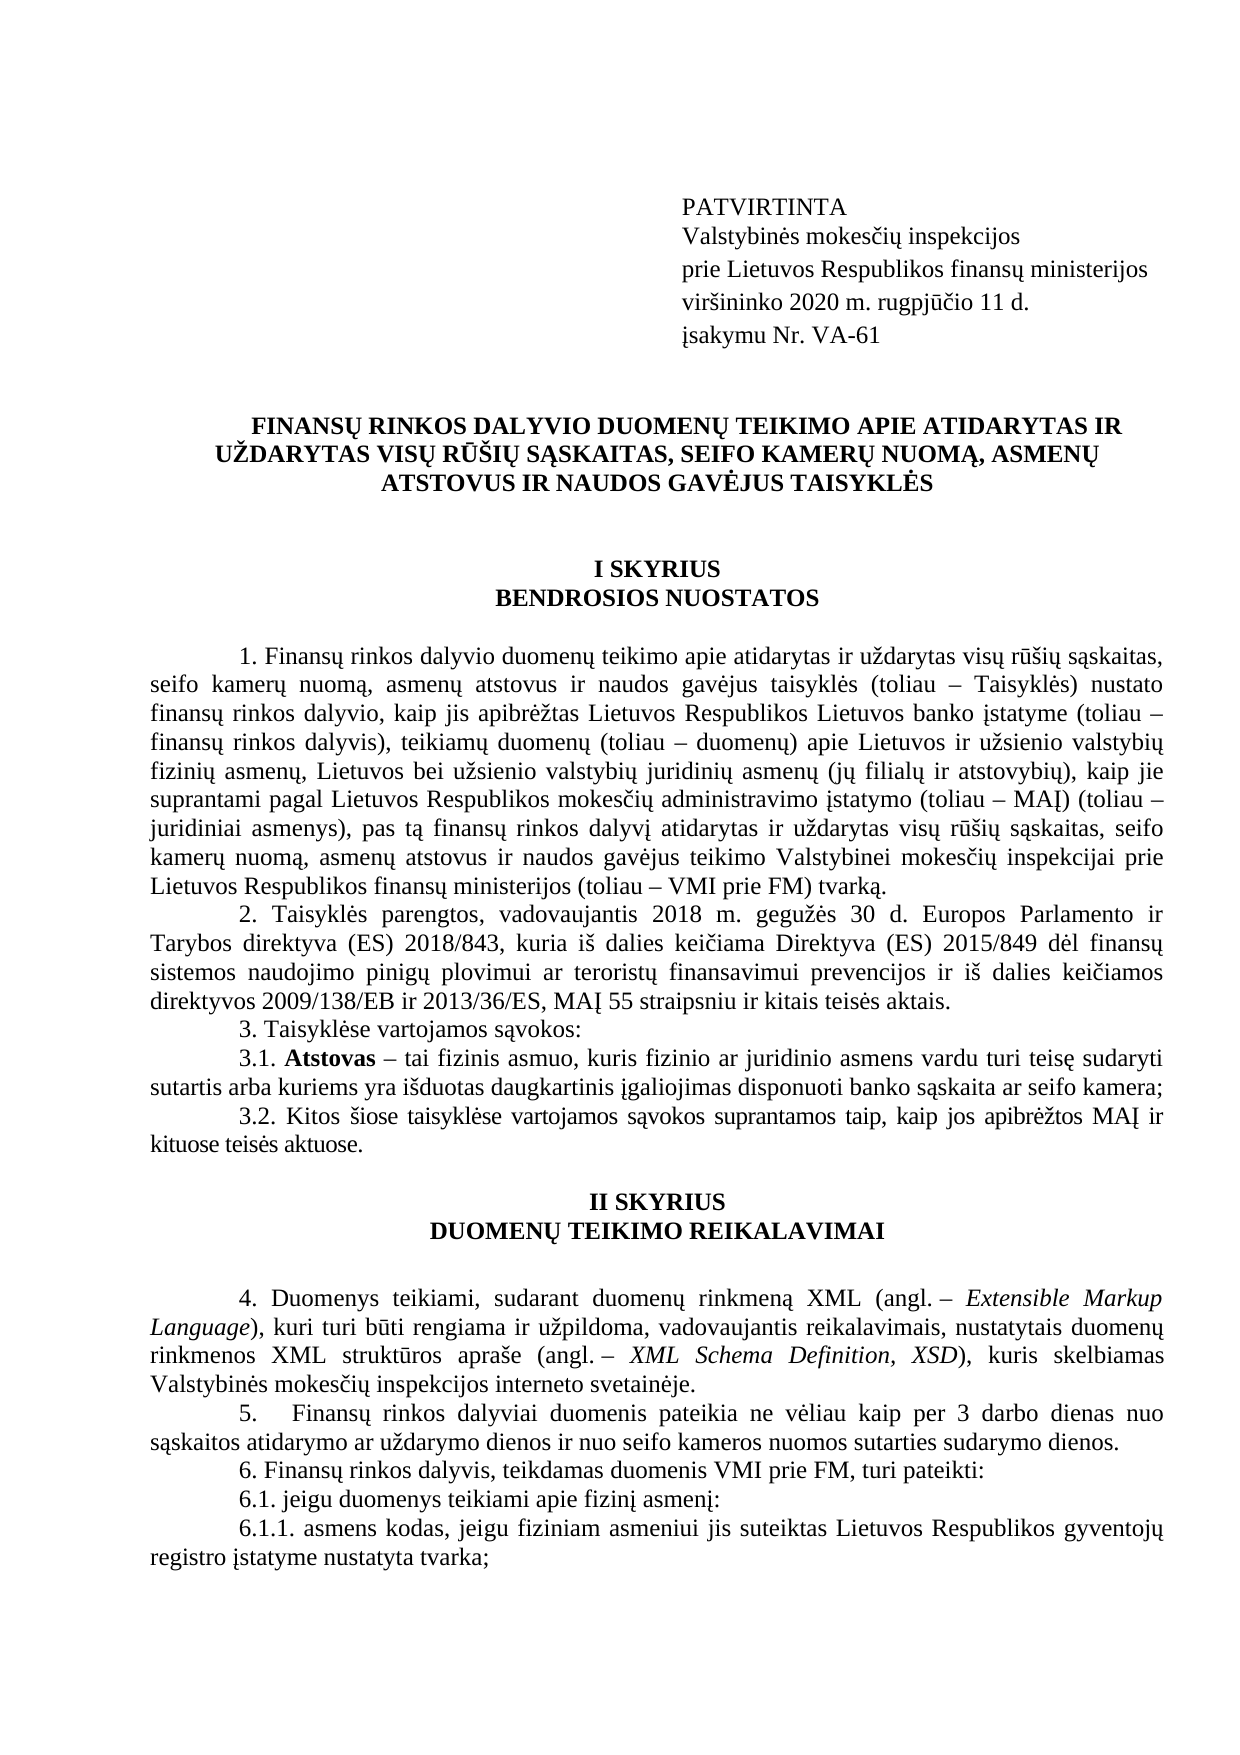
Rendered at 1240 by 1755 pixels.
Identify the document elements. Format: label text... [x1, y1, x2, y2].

text viršininko 2020 m. rugpjūčio 11 d. [150, 287, 1164, 316]
text 3. Taisyklėse vartojamos sąvokos: [150, 1014, 1164, 1043]
text 2. Taisyklės parengtos, vadovaujantis 2018 m. gegužės 30 d. Europos Parlamento ir Tarybos direktyva (ES) 2018/843, kuria iš dalies keičiama Direktyva (ES) 2015/849 dėl finansų sistemos naudojimo pinigų plovimui ar teroristų finansavimui prevencijos ir iš dalies keičiamos direktyvos 2009/138/EB ir 2013/36/ES, MAĮ 55 straipsniu ir kitais teisės aktais. [150, 899, 1164, 1014]
text 6.1.1. asmens kodas, jeigu fiziniam asmeniui jis suteiktas Lietuvos Respublikos gyventojų registro įstatyme nustatyta tvarka; [150, 1513, 1164, 1570]
text I SKYRIUS [150, 554, 1164, 583]
text 4. Duomenys teikiami, sudarant duomenų rinkmeną XML (angl. – Extensible Markup Language), kuri turi būti rengiama ir užpildoma, vadovaujantis reikalavimais, nustatytais duomenų rinkmenos XML struktūros apraše (angl. – XML Schema Definition, XSD), kuris skelbiamas Valstybinės mokesčių inspekcijos interneto svetainėje. [150, 1283, 1164, 1398]
text 6.1. jeigu duomenys teikiami apie fizinį asmenį: [150, 1484, 1164, 1513]
text DUOMENŲ TEIKIMO REIKALAVIMAI [150, 1216, 1164, 1244]
text 1. Finansų rinkos dalyvio duomenų teikimo apie atidarytas ir uždarytas visų rūšių sąskaitas, seifo kamerų nuomą, asmenų atstovus ir naudos gavėjus taisyklės (toliau – Taisyklės) nustato finansų rinkos dalyvio, kaip jis apibrėžtas Lietuvos Respublikos Lietuvos banko įstatyme (toliau – finansų rinkos dalyvis), teikiamų duomenų (toliau – duomenų) apie Lietuvos ir užsienio valstybių fizinių asmenų, Lietuvos bei užsienio valstybių juridinių asmenų (jų filialų ir atstovybių), kaip jie suprantami pagal Lietuvos Respublikos mokesčių administravimo įstatymo (toliau – MAĮ) (toliau – juridiniai asmenys), pas tą finansų rinkos dalyvį atidarytas ir uždarytas visų rūšių sąskaitas, seifo kamerų nuomą, asmenų atstovus ir naudos gavėjus teikimo Valstybinei mokesčių inspekcijai prie Lietuvos Respublikos finansų ministerijos (toliau – VMI prie FM) tvarką. [150, 641, 1164, 899]
text II SKYRIUS [150, 1187, 1164, 1216]
text 3.1. Atstovas – tai fizinis asmuo, kuris fizinio ar juridinio asmens vardu turi teisę sudaryti sutartis arba kuriems yra išduotas daugkartinis įgaliojimas disponuoti banko sąskaita ar seifo kamera; [150, 1043, 1164, 1101]
text 3.2. Kitos šiose taisyklėse vartojamos sąvokos suprantamos taip, kaip jos apibrėžtos MAĮ ir kituose teisės aktuose. [150, 1101, 1164, 1158]
text prie Lietuvos Respublikos finansų ministerijos [150, 254, 1164, 283]
text Valstybinės mokesčių inspekcijos [150, 221, 1164, 250]
text 5. Finansų rinkos dalyviai duomenis pateikia ne vėliau kaip per 3 darbo dienas nuo sąskaitos atidarymo ar uždarymo dienos ir nuo seifo kameros nuomos sutarties sudarymo dienos. [150, 1398, 1164, 1455]
text FINANSŲ RINKOS DALYVIO DUOMENŲ TEIKIMO APIE ATIDARYTAS IR UŽDARYTAS VISŲ RŪŠIŲ SĄSKAITAS, SEIFO KAMERŲ NUOMĄ, ASMENŲ ATSTOVUS IR NAUDOS GAVĖJUS TAISYKLĖS [150, 411, 1164, 497]
text 6. Finansų rinkos dalyvis, teikdamas duomenis VMI prie FM, turi pateikti: [150, 1455, 1164, 1484]
text BENDROSIOS NUOSTATOS [150, 583, 1164, 612]
text įsakymu Nr. VA-61 [150, 320, 1164, 349]
text PATVIRTINTA [150, 192, 1164, 221]
